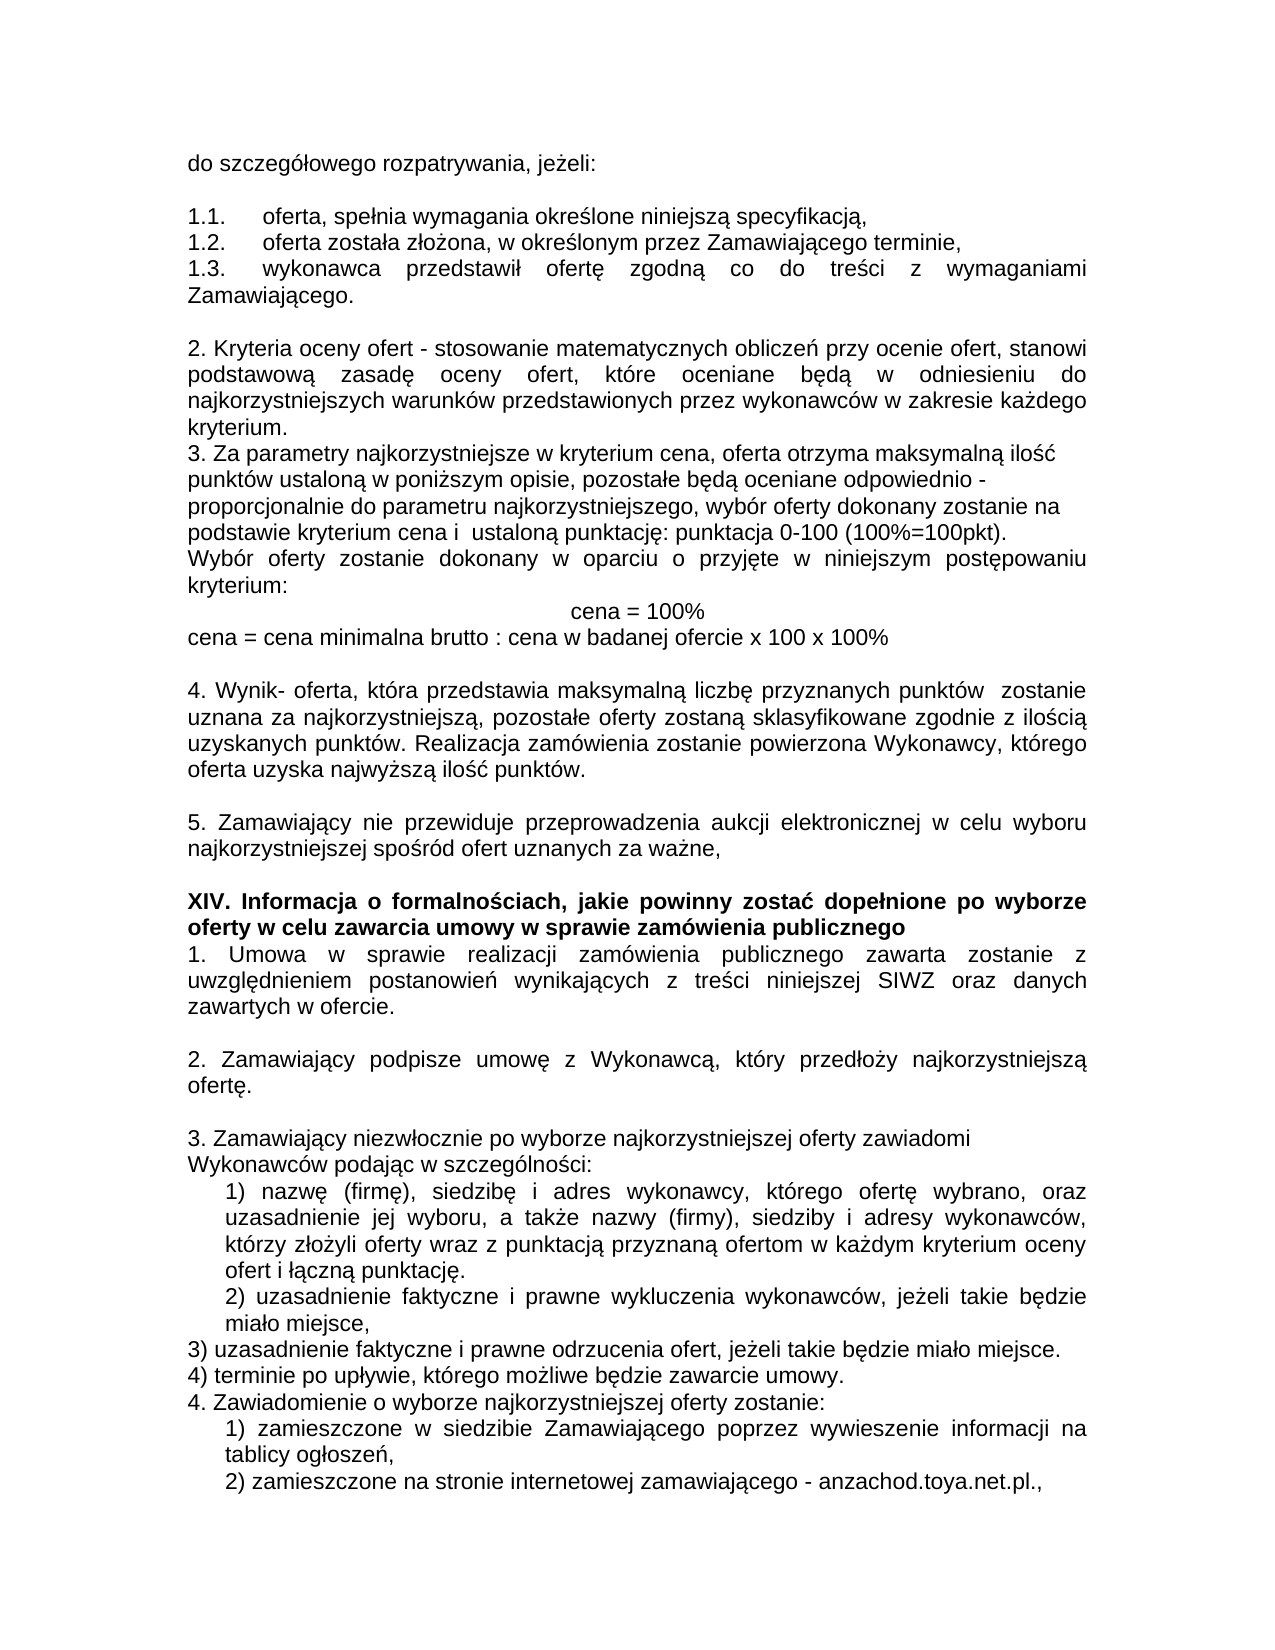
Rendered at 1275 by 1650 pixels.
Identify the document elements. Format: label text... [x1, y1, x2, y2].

text 4. Wynik- oferta, która przedstawia maksymalną liczbę przyznanych punktów zostanie uznana za najkorzystniejszą, pozostałe oferty zostaną sklasyfikowane zgodnie z ilością uzyskanych punktów. Realizacja zamówienia zostanie powierzona Wykonawcy, którego oferta uzyska najwyższą ilość punktów. [187, 677, 1087, 782]
text 3) uzasadnienie faktyczne i prawne odrzucenia ofert, jeżeli takie będzie miało miejsce. [187, 1336, 1087, 1362]
text 2. Kryteria oceny ofert - stosowanie matematycznych obliczeń przy ocenie ofert, stanowi podstawową zasadę oceny ofert, które oceniane będą w odniesieniu do najkorzystniejszych warunków przedstawionych przez wykonawców w zakresie każdego kryterium. [187, 334, 1087, 440]
text 4. Zawiadomienie o wyborze najkorzystniejszej oferty zostanie: [187, 1389, 1087, 1415]
text 3. Zamawiający niezwłocznie po wyborze najkorzystniejszej oferty zawiadomi Wykonawców podając w szczególności: [187, 1125, 1087, 1178]
text cena = cena minimalna brutto : cena w badanej ofercie x 100 x 100% [187, 624, 1087, 651]
text XIV. Informacja o formalnościach, jakie powinny zostać dopełnione po wyborze oferty w celu zawarcia umowy w sprawie zamówienia publicznego [187, 888, 1087, 941]
text 1.2. oferta została złożona, w określonym przez Zamawiającego terminie, [187, 229, 1087, 255]
text Wybór oferty zostanie dokonany w oparciu o przyjęte w niniejszym postępowaniu kryterium: [187, 545, 1087, 598]
text 2. Zamawiający podpisze umowę z Wykonawcą, który przedłoży najkorzystniejszą ofertę. [187, 1046, 1087, 1099]
text 1.1. oferta, spełnia wymagania określone niniejszą specyfikacją, [187, 203, 1087, 229]
text 3. Za parametry najkorzystniejsze w kryterium cena, oferta otrzyma maksymalną ilość punktów ustaloną w poniższym opisie, pozostałe będą oceniane odpowiednio - proporcjonalnie do parametru najkorzystniejszego, wybór oferty dokonany zostanie na podstawie kryterium cena i ustaloną punktację: punktacja 0-100 (100%=100pkt). [187, 440, 1087, 545]
text 5. Zamawiający nie przewiduje przeprowadzenia aukcji elektronicznej w celu wyboru najkorzystniejszej spośród ofert uznanych za ważne, [187, 809, 1087, 862]
text 2) uzasadnienie faktyczne i prawne wykluczenia wykonawców, jeżeli takie będzie miało miejsce, [225, 1283, 1087, 1336]
text 4) terminie po upływie, którego możliwe będzie zawarcie umowy. [187, 1362, 1087, 1389]
text cena = 100% [187, 598, 1087, 624]
text 1.3. wykonawca przedstawił ofertę zgodną co do treści z wymaganiami Zamawiającego. [187, 255, 1087, 308]
text 1. Umowa w sprawie realizacji zamówienia publicznego zawarta zostanie z uwzględnieniem postanowień wynikających z treści niniejszej SIWZ oraz danych zawartych w ofercie. [187, 941, 1087, 1020]
text 2) zamieszczone na stronie internetowej zamawiającego - anzachod.toya.net.pl., [225, 1468, 1087, 1494]
text 1) nazwę (firmę), siedzibę i adres wykonawcy, którego ofertę wybrano, oraz uzasadnienie jej wyboru, a także nazwy (firmy), siedziby i adresy wykonawców, którzy złożyli oferty wraz z punktacją przyznaną ofertom w każdym kryterium oceny ofert i łączną punktację. [225, 1178, 1087, 1283]
text do szczegółowego rozpatrywania, jeżeli: [187, 150, 1087, 176]
text 1) zamieszczone w siedzibie Zamawiającego poprzez wywieszenie informacji na tablicy ogłoszeń, [225, 1415, 1087, 1468]
